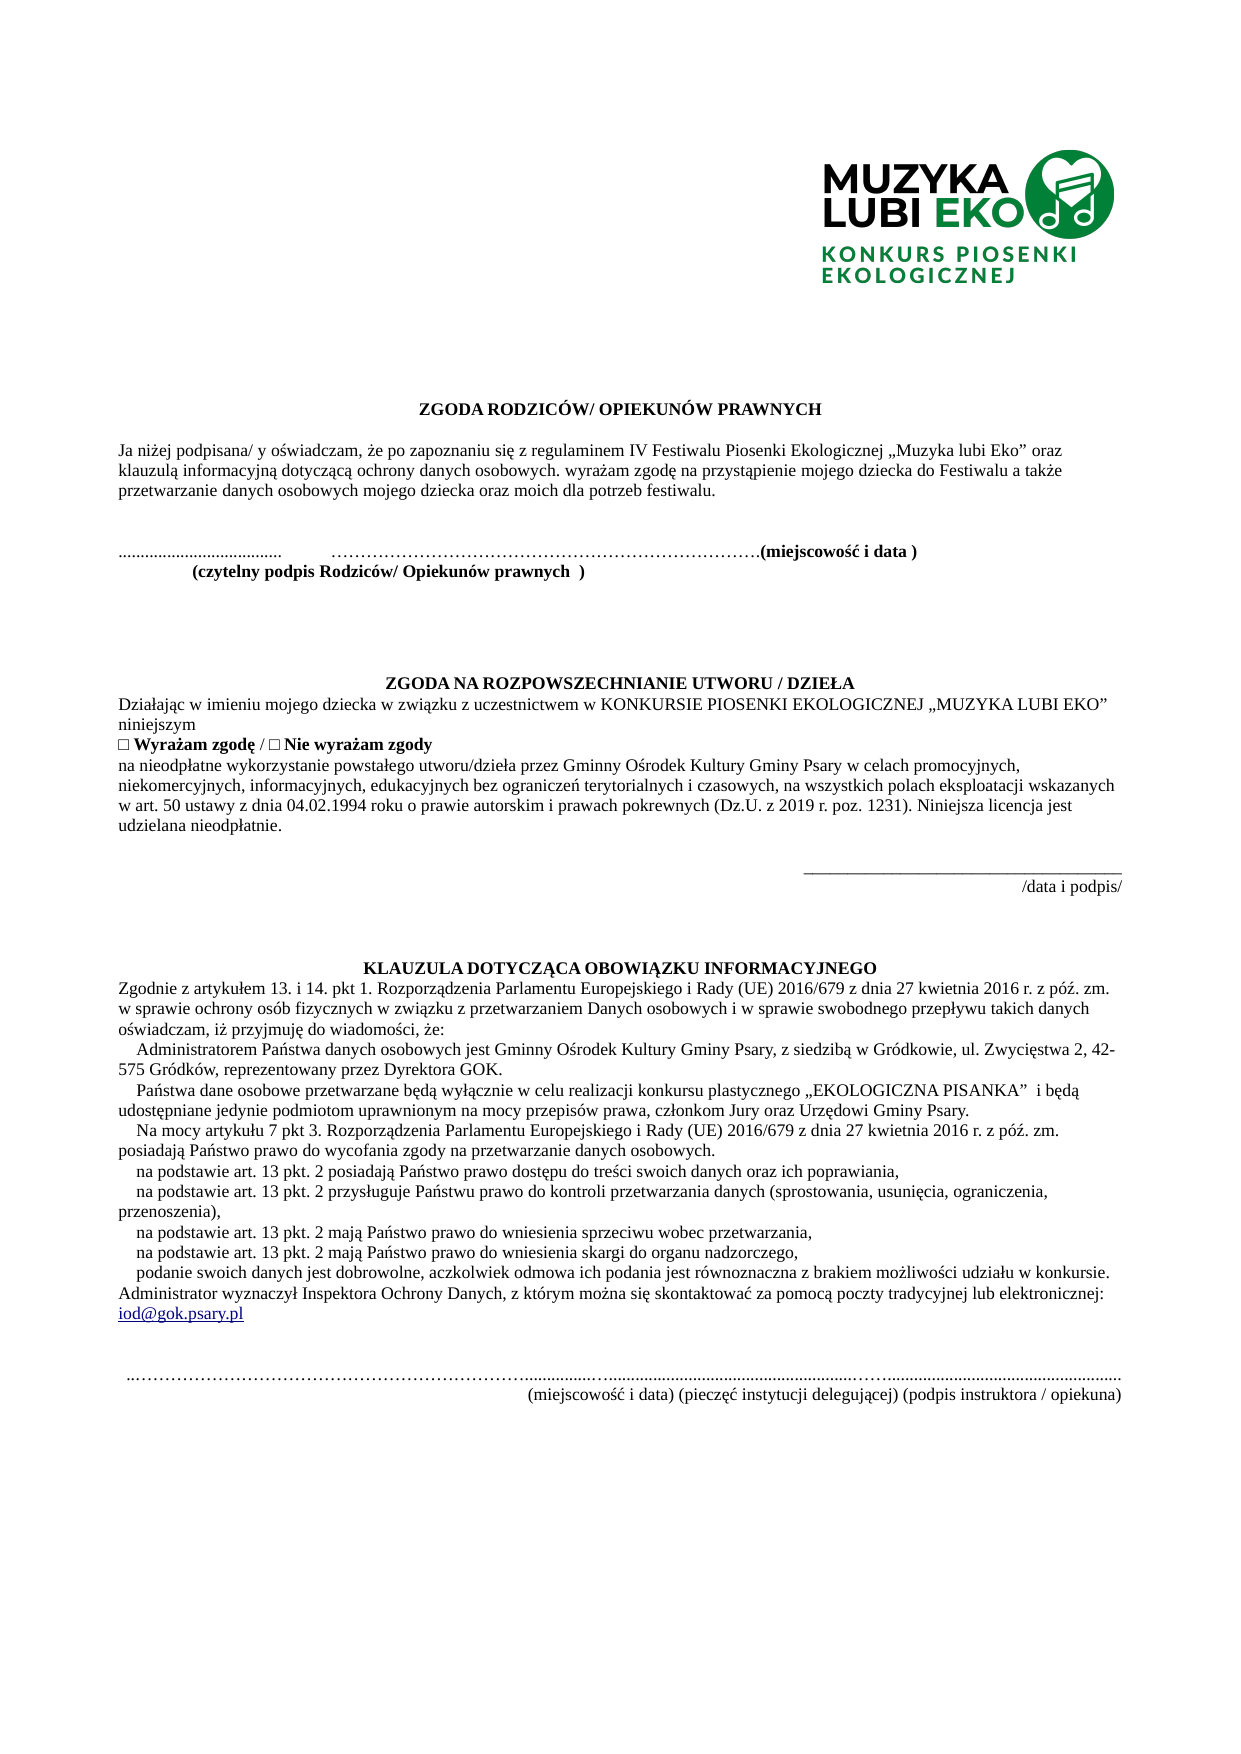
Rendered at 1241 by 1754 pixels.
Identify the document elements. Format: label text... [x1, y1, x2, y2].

text ____________________________________ [118, 856, 1122, 876]
text ZGODA NA ROZPOWSZECHNIANIE UTWORU / DZIEŁA [118, 673, 1122, 693]
text na nieodpłatne wykorzystanie powstałego utworu/dzieła przez Gminny Ośrodek Kultury Gminy Psary w celach promocyjnych, niekomercyjnych, informacyjnych, edukacyjnych bez ograniczeń terytorialnych i czasowych, na wszystkich polach eksploatacji wskazanych w art. 50 ustawy z dnia 04.02.1994 roku o prawie autorskim i prawach pokrewnych (Dz.U. z 2019 r. poz. 1231). Niniejsza licencja jest udzielana nieodpłatnie. [118, 754, 1122, 836]
text  na podstawie art. 13 pkt. 2 mają Państwo prawo do wniesienia sprzeciwu wobec przetwarzania, [118, 1222, 1122, 1242]
text  Na mocy artykułu 7 pkt 3. Rozporządzenia Parlamentu Europejskiego i Rady (UE) 2016/679 z dnia 27 kwietnia 2016 r. z póź. zm. posiadają Państwo prawo do wycofania zgody na przetwarzanie danych osobowych. [118, 1120, 1122, 1161]
text ..................................... ……………………………………………………………….(miejscowość i data ) (czytelny podpis Rodziców/ Opiekunów prawnych ) [118, 541, 1122, 582]
picture [808, 138, 1126, 290]
text (miejscowość i data) (pieczęć instytucji delegującej) (podpis instruktora / opiekuna) [118, 1384, 1122, 1404]
text Zgodnie z artykułem 13. i 14. pkt 1. Rozporządzenia Parlamentu Europejskiego i Rady (UE) 2016/679 z dnia 27 kwietnia 2016 r. z póź. zm. w sprawie ochrony osób fizycznych w związku z przetwarzaniem Danych osobowych i w sprawie swobodnego przepływu takich danych oświadczam, iż przyjmuję do wiadomości, że: [118, 978, 1122, 1039]
text  na podstawie art. 13 pkt. 2 posiadają Państwo prawo dostępu do treści swoich danych oraz ich poprawiania, [118, 1161, 1122, 1181]
text  na podstawie art. 13 pkt. 2 przysługuje Państwu prawo do kontroli przetwarzania danych (sprostowania, usunięcia, ograniczenia, przenoszenia), [118, 1181, 1122, 1222]
text ZGODA RODZICÓW/ OPIEKUNÓW PRAWNYCH [118, 399, 1122, 419]
text  Administratorem Państwa danych osobowych jest Gminny Ośrodek Kultury Gminy Psary, z siedzibą w Gródkowie, ul. Zwycięstwa 2, 42-575 Gródków, reprezentowany przez Dyrektora GOK. [118, 1039, 1122, 1079]
text  podanie swoich danych jest dobrowolne, aczkolwiek odmowa ich podania jest równoznaczna z brakiem możliwości udziału w konkursie. [118, 1262, 1122, 1282]
text KLAUZULA DOTYCZĄCA OBOWIĄZKU INFORMACYJNEGO [118, 957, 1122, 978]
text /data i podpis/ [118, 876, 1122, 897]
text Działając w imieniu mojego dziecka w związku z uczestnictwem w KONKURSIE PIOSENKI EKOLOGICZNEJ „MUZYKA LUBI EKO” niniejszym [118, 693, 1122, 734]
text  na podstawie art. 13 pkt. 2 mają Państwo prawo do wniesienia skargi do organu nadzorczego, [118, 1242, 1122, 1262]
text  Państwa dane osobowe przetwarzane będą wyłącznie w celu realizacji konkursu plastycznego „EKOLOGICZNA PISANKA” i będą udostępniane jedynie podmiotom uprawnionym na mocy przepisów prawa, członkom Jury oraz Urzędowi Gminy Psary. [118, 1079, 1122, 1120]
text Administrator wyznaczył Inspektora Ochrony Danych, z którym można się skontaktować za pomocą poczty tradycyjnej lub elektronicznej: iod@gok.psary.pl [118, 1282, 1122, 1323]
text □ Wyrażam zgodę / □ Nie wyrażam zgody [118, 734, 1122, 754]
text ..…………………………………………………………...............….......................................................……..................................................... [118, 1364, 1122, 1384]
text Ja niżej podpisana/ y oświadczam, że po zapoznaniu się z regulaminem IV Festiwalu Piosenki Ekologicznej „Muzyka lubi Eko” oraz klauzulą informacyjną dotyczącą ochrony danych osobowych. wyrażam zgodę na przystąpienie mojego dziecka do Festiwalu a także przetwarzanie danych osobowych mojego dziecka oraz moich dla potrzeb festiwalu. [118, 439, 1122, 500]
